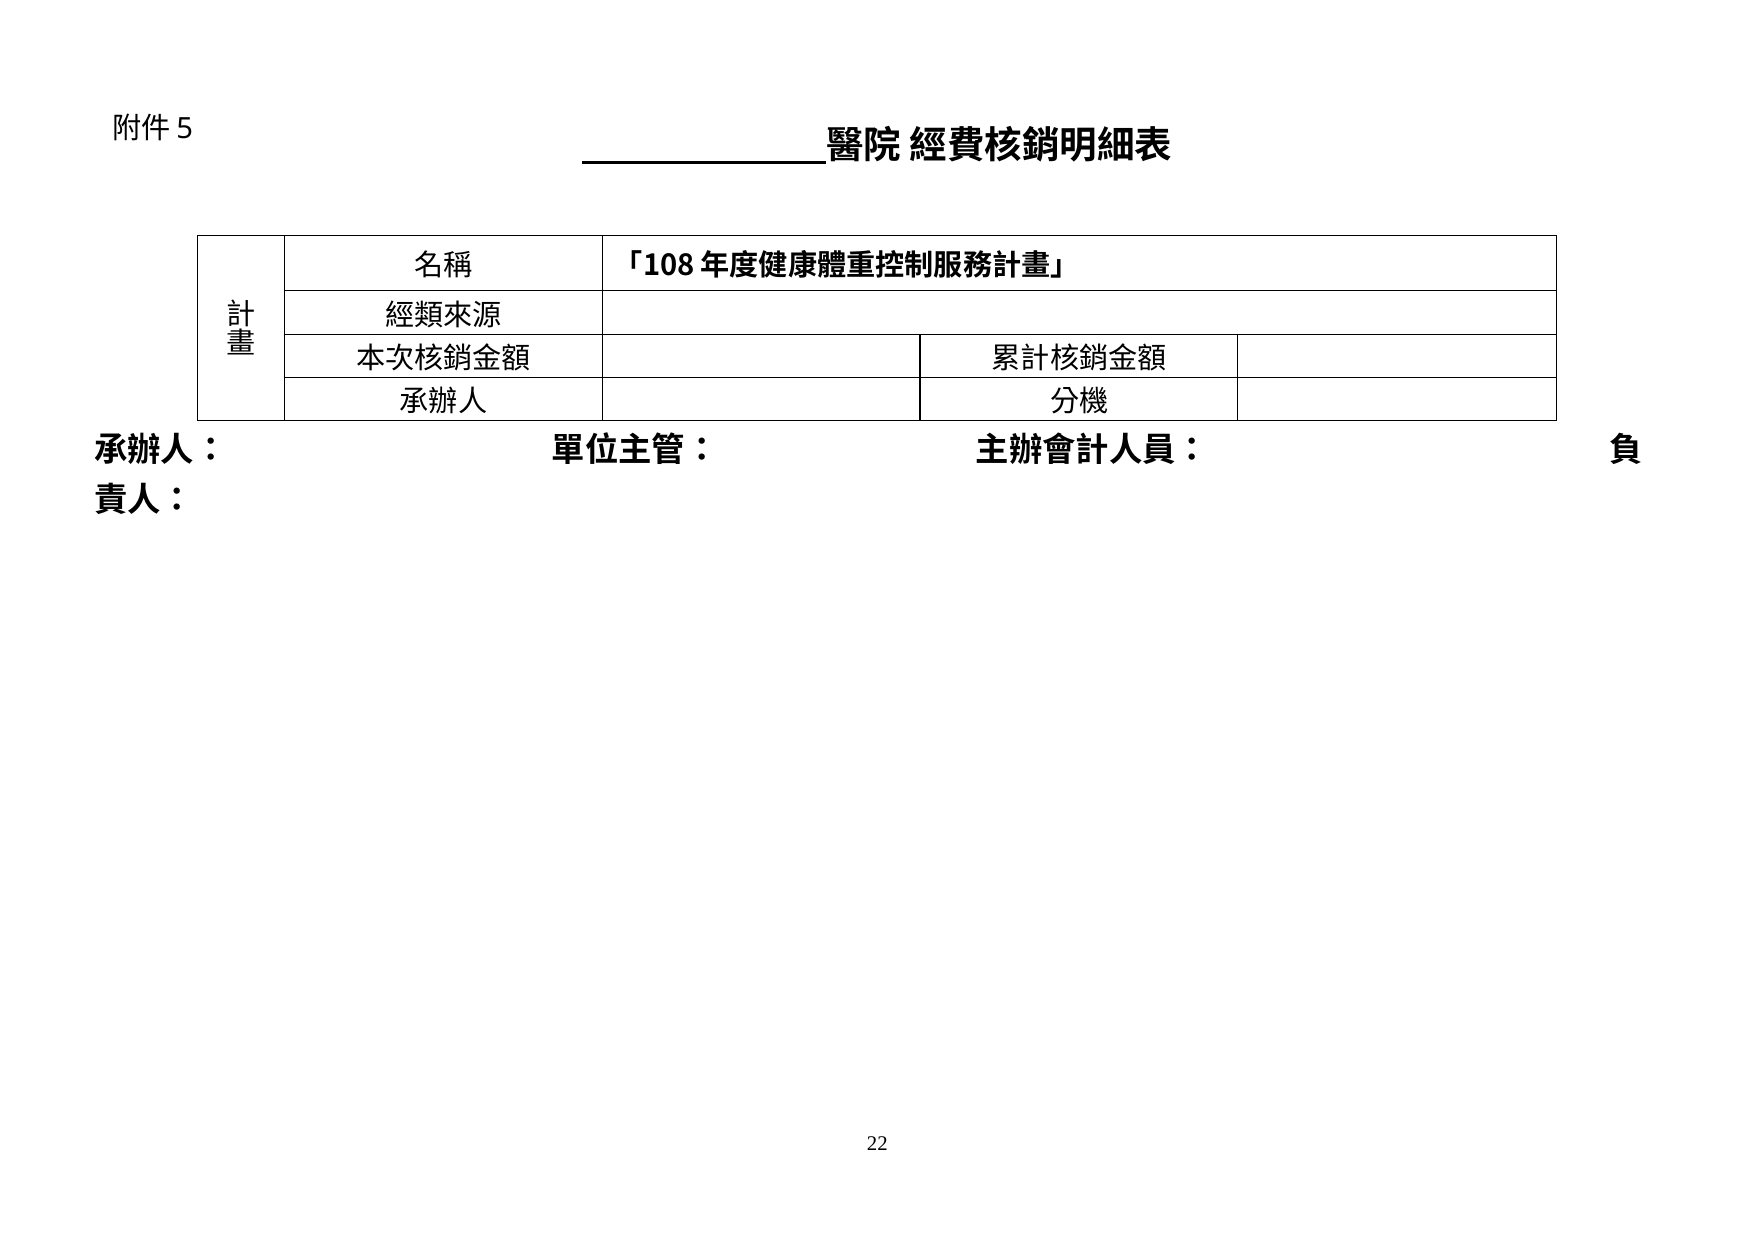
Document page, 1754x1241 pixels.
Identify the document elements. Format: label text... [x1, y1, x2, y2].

table_cell [1238, 335, 1556, 377]
table_cell [603, 335, 919, 377]
table_header 計畫 [198, 236, 284, 420]
table_header 「108年度健康體重控制服務計畫」 [603, 236, 1556, 290]
table_cell 經類來源 [285, 291, 602, 334]
table_cell 分機 [921, 378, 1237, 420]
table_cell 承辦人 [285, 378, 602, 420]
text 附件5 [112, 104, 249, 147]
table_cell [1238, 378, 1556, 420]
subtitle 承辦人： 單位主管： 主辦會計人員： 負責人： [94, 421, 1660, 521]
table_cell [603, 291, 1556, 334]
subtitle 醫院 經費核銷明細表 [94, 97, 1660, 177]
table_cell [603, 378, 919, 420]
table_cell 本次核銷金額 [285, 335, 602, 377]
table_header 名稱 [285, 236, 602, 290]
table_cell 累計核銷金額 [921, 335, 1237, 377]
